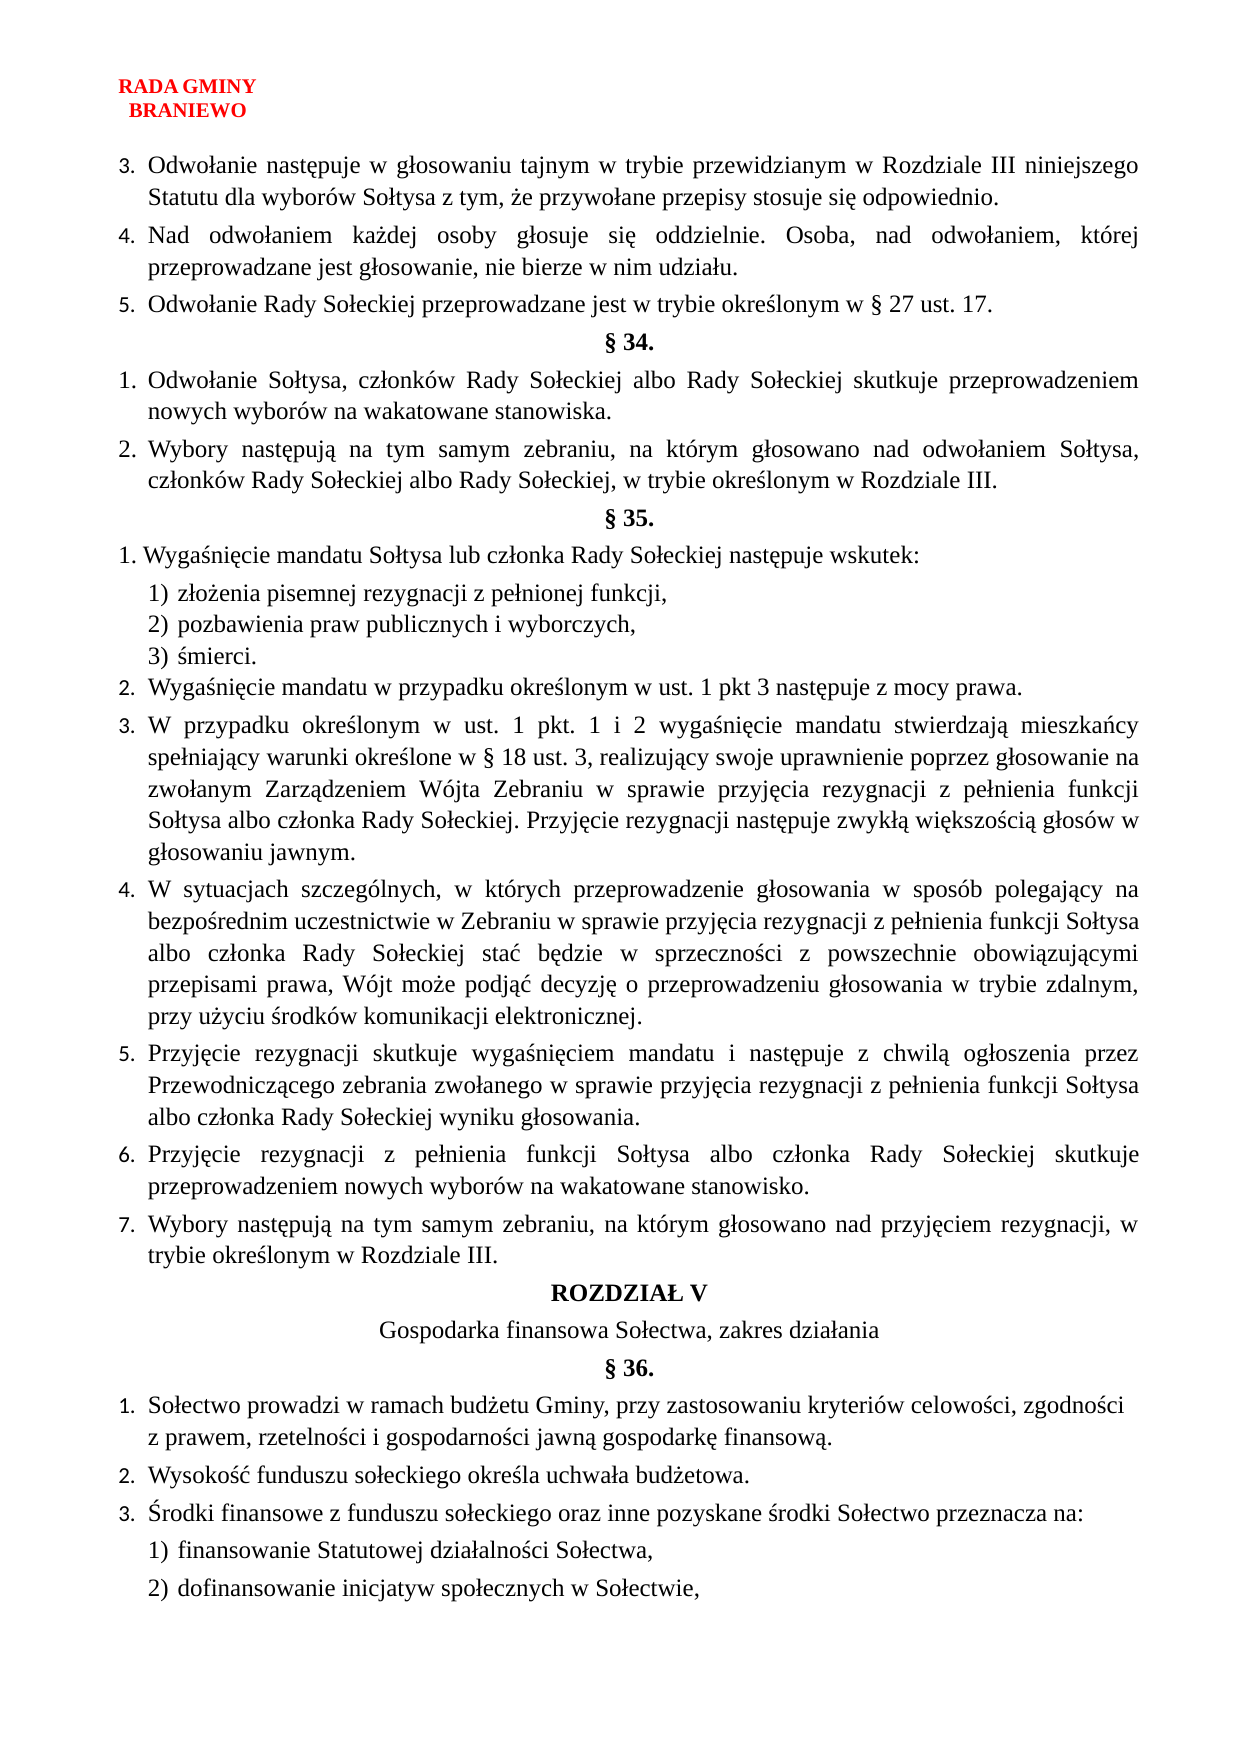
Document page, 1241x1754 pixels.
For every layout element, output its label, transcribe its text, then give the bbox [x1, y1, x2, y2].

list W przypadku określonym w ust. 1 pkt. 1 i 2 wygaśnięcie mandatu stwierdzają mieszkańcy spełniający warunki określone w § 18 ust. 3, realizujący swoje uprawnienie poprzez głosowanie na zwołanym Zarządzeniem Wójta Zebraniu w sprawie przyjęcia rezygnacji z pełnienia funkcji Sołtysa albo członka Rady Sołeckiej. Przyjęcie rezygnacji następuje zwykłą większością głosów w głosowaniu jawnym. [118, 710, 1140, 866]
text 1. Wygaśnięcie mandatu Sołtysa lub członka Rady Sołeckiej następuje wskutek: [118, 540, 1140, 569]
list śmierci. [148, 641, 1140, 670]
text Gospodarka finansowa Sołectwa, zakres działania [118, 1316, 1140, 1344]
list Sołectwo prowadzi w ramach budżetu Gminy, przy zastosowaniu kryteriów celowości, zgodności z prawem, rzetelności i gospodarności jawną gospodarkę finansową. [118, 1391, 1140, 1451]
list złożenia pisemnej rezygnacji z pełnionej funkcji, [148, 578, 1140, 607]
list dofinansowanie inicjatyw społecznych w Sołectwie, [148, 1573, 1140, 1602]
list Wybory następują na tym samym zebraniu, na którym głosowano nad przyjęciem rezygnacji, w trybie określonym w Rozdziale III. [118, 1209, 1140, 1269]
list Odwołanie Sołtysa, członków Rady Sołeckiej albo Rady Sołeckiej skutkuje przeprowadzeniem nowych wyborów na wakatowane stanowiska. [118, 365, 1140, 425]
text § 35. [118, 503, 1140, 532]
text § 34. [118, 327, 1140, 356]
list Wygaśnięcie mandatu w przypadku określonym w ust. 1 pkt 3 następuje z mocy prawa. [118, 672, 1140, 702]
list Środki finansowe z funduszu sołeckiego oraz inne pozyskane środki Sołectwo przeznacza na: [118, 1498, 1140, 1527]
list Przyjęcie rezygnacji z pełnienia funkcji Sołtysa albo członka Rady Sołeckiej skutkuje przeprowadzeniem nowych wyborów na wakatowane stanowisko. [118, 1139, 1140, 1200]
list Odwołanie następuje w głosowaniu tajnym w trybie przewidzianym w Rozdziale III niniejszego Statutu dla wyborów Sołtysa z tym, że przywołane przepisy stosuje się odpowiednio. [118, 151, 1140, 211]
list Odwołanie Rady Sołeckiej przeprowadzane jest w trybie określonym w § 27 ust. 17. [118, 289, 1140, 318]
text ROZDZIAŁ V [118, 1278, 1140, 1307]
text § 36. [118, 1353, 1140, 1382]
list finansowanie Statutowej działalności Sołectwa, [148, 1536, 1140, 1564]
list W sytuacjach szczególnych, w których przeprowadzenie głosowania w sposób polegający na bezpośrednim uczestnictwie w Zebraniu w sprawie przyjęcia rezygnacji z pełnienia funkcji Sołtysa albo członka Rady Sołeckiej stać będzie w sprzeczności z powszechnie obowiązującymi przepisami prawa, Wójt może podjąć decyzję o przeprowadzeniu głosowania w trybie zdalnym, przy użyciu środków komunikacji elektronicznej. [118, 874, 1140, 1030]
list Wysokość funduszu sołeckiego określa uchwała budżetowa. [118, 1460, 1140, 1489]
list pozbawienia praw publicznych i wyborczych, [148, 609, 1140, 638]
list Nad odwołaniem każdej osoby głosuje się oddzielnie. Osoba, nad odwołaniem, której przeprowadzane jest głosowanie, nie bierze w nim udziału. [118, 220, 1140, 281]
list Wybory następują na tym samym zebraniu, na którym głosowano nad odwołaniem Sołtysa, członków Rady Sołeckiej albo Rady Sołeckiej, w trybie określonym w Rozdziale III. [118, 434, 1140, 494]
list Przyjęcie rezygnacji skutkuje wygaśnięciem mandatu i następuje z chwilą ogłoszenia przez Przewodniczącego zebrania zwołanego w sprawie przyjęcia rezygnacji z pełnienia funkcji Sołtysa albo członka Rady Sołeckiej wyniku głosowania. [118, 1038, 1140, 1131]
